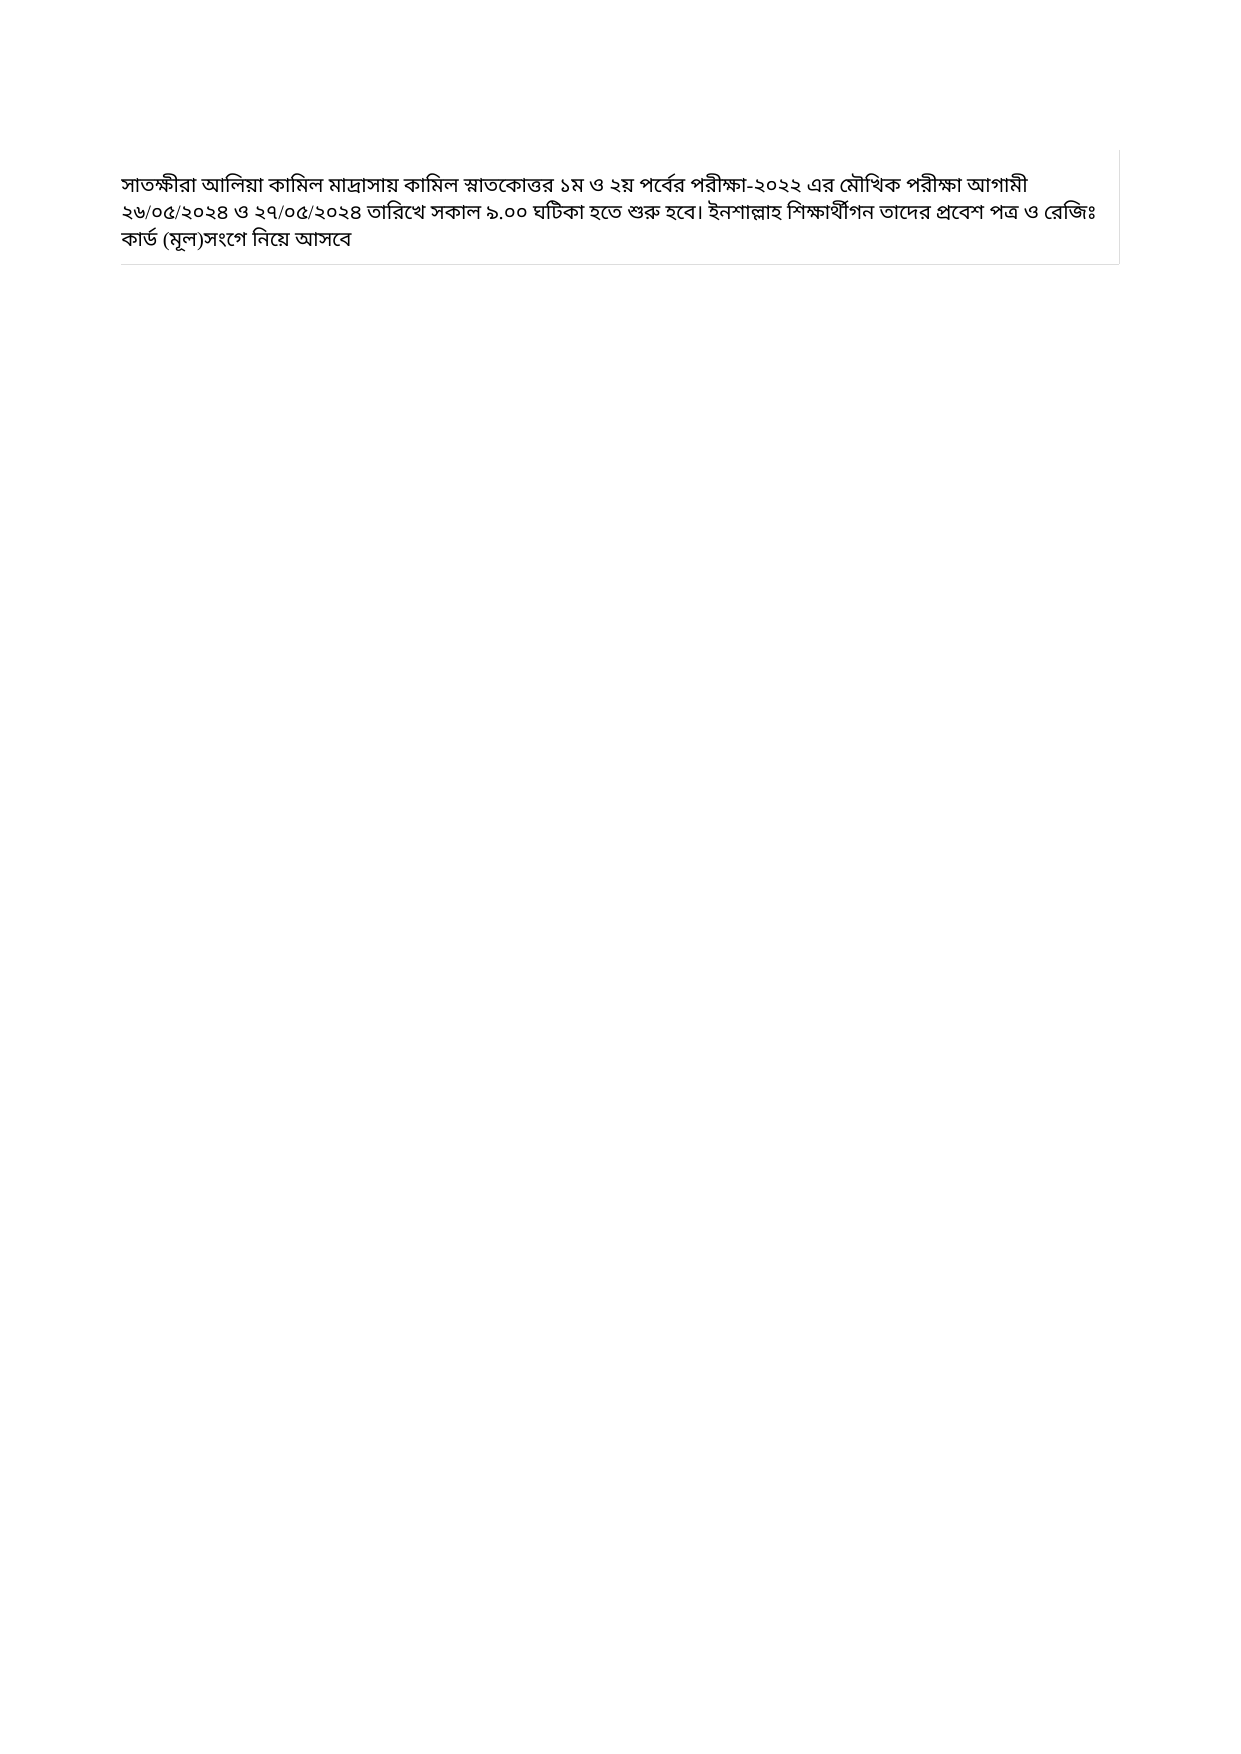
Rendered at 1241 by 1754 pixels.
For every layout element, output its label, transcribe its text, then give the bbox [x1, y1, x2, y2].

table_header সাতক্ষীরা আলিয়া কামিল মাদ্রাসায় কামিল স্নাতকোত্তর ১ম ও ২য় পর্বের পরীক্ষা-২০২২ এর মৌখিক পরীক্ষা আগামী ২৬/০৫/২০২৪ ও ২৭/০৫/২০২৪ তারিখে সকাল ৯.০০ ঘটিকা হতে শুরু হবে। ইনশাল্লাহ শিক্ষার্থীগন তাদের প্রবেশ পত্র ও রেজিঃ কার্ড (মূল)সংগে নিয়ে আসবে [118, 147, 1122, 267]
